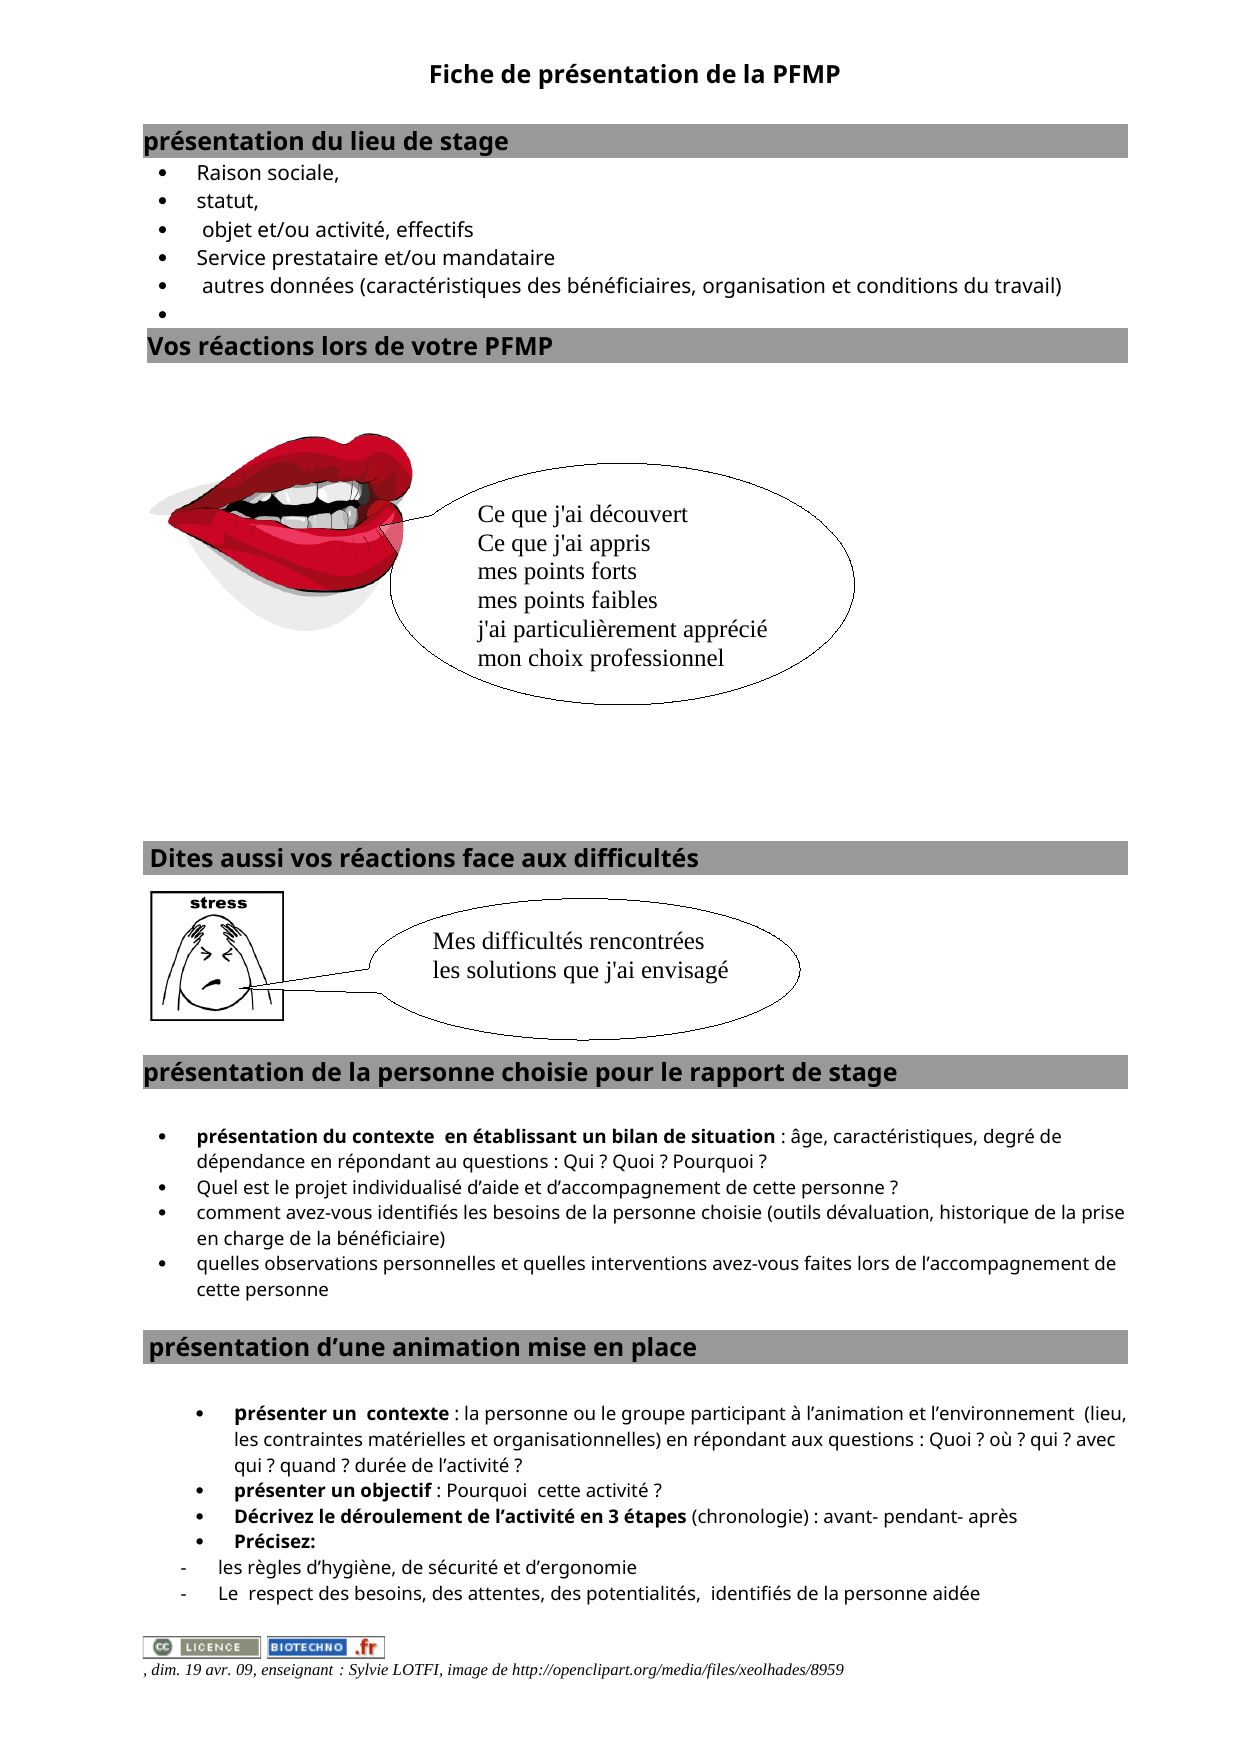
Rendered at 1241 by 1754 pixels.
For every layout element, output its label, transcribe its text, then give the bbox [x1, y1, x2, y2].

list autres données (caractéristiques des bénéficiaires, organisation et conditions du travail) [159, 272, 1128, 300]
list Décrivez le déroulement de l’activité en 3 étapes (chronologie) : avant- pendant- après [196, 1503, 1128, 1529]
list statut, [159, 186, 1128, 215]
list comment avez-vous identifiés les besoins de la personne choisie (outils dévaluation, historique de la prise en charge de la bénéficiaire) [159, 1199, 1128, 1251]
text Vos réactions lors de votre PFMP [147, 328, 1128, 363]
list Raison sociale, [159, 158, 1128, 186]
text Fiche de présentation de la PFMP [147, 56, 1122, 90]
list Le respect des besoins, des attentes, des potentialités, identifiés de la personne aidée [180, 1580, 1128, 1605]
list quelles observations personnelles et quelles interventions avez-vous faites lors de l’accompagnement de cette personne [159, 1251, 1128, 1302]
list les règles d’hygiène, de sécurité et d’ergonomie [180, 1554, 1128, 1580]
text présentation d’une animation mise en place [143, 1330, 1128, 1364]
text Dites aussi vos réactions face aux difficultés [143, 841, 1128, 875]
list Quel est le projet individualisé d’aide et d’accompagnement de cette personne ? [159, 1174, 1128, 1199]
picture [150, 891, 284, 1021]
list présentation du contexte en établissant un bilan de situation : âge, caractéristiques, degré de dépendance en répondant au questions : Qui ? Quoi ? Pourquoi ? [159, 1123, 1128, 1174]
list présenter un contexte : la personne ou le groupe participant à l’animation et l’environnement (lieu, les contraintes matérielles et organisationnelles) en répondant aux questions : Quoi ? où ? qui ? avec qui ? quand ? durée de l’activité ? [196, 1398, 1128, 1478]
list objet et/ou activité, effectifs [159, 215, 1128, 243]
picture [142, 1636, 262, 1659]
list présenter un objectif : Pourquoi cette activité ? [196, 1478, 1128, 1503]
list Précisez: [196, 1529, 1128, 1554]
list Service prestataire et/ou mandataire [159, 243, 1128, 272]
picture [267, 1636, 385, 1659]
text présentation de la personne choisie pour le rapport de stage [143, 1055, 1128, 1089]
text présentation du lieu de stage [143, 124, 1128, 158]
picture [135, 374, 439, 677]
